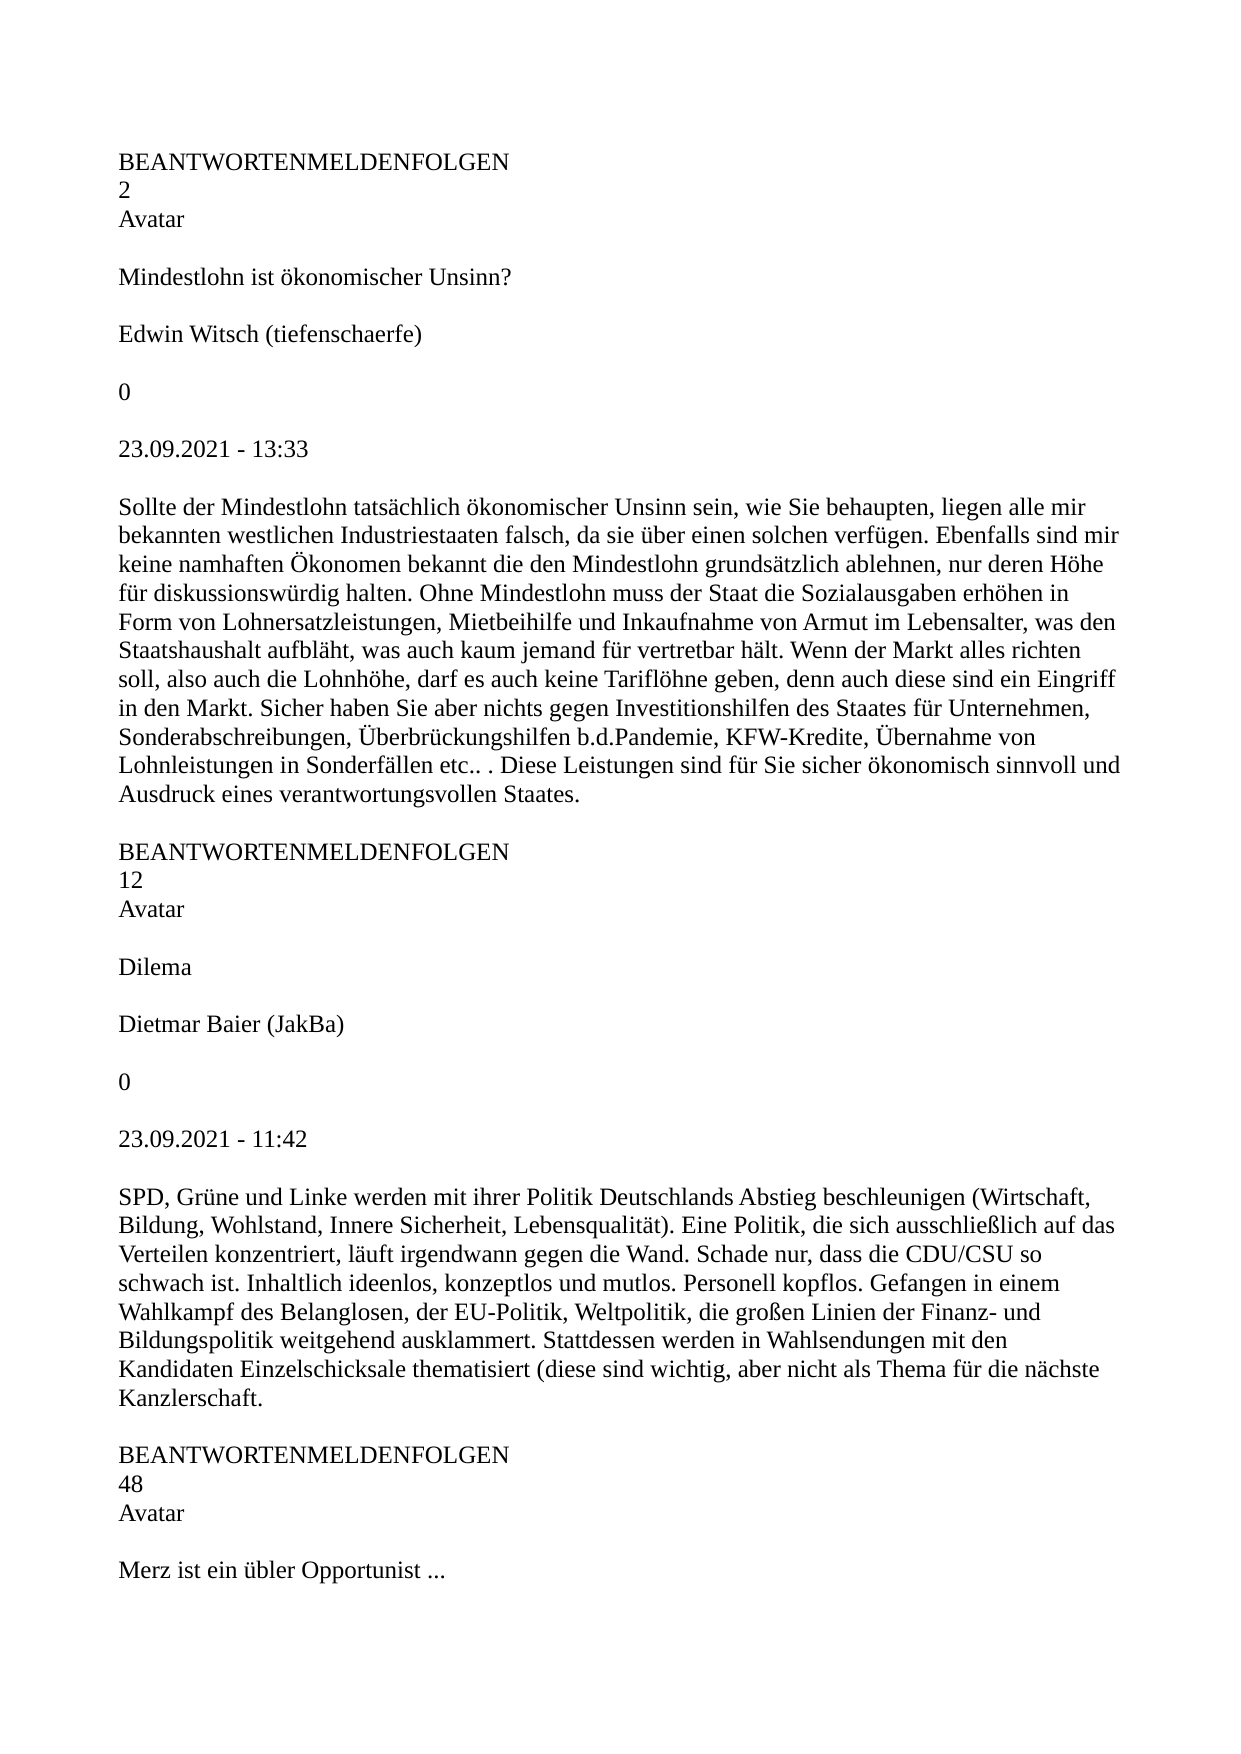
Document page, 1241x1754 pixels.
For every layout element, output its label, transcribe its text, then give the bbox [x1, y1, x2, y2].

text BEANTWORTENMELDENFOLGEN [118, 837, 1122, 866]
text Sollte der Mindestlohn tatsächlich ökonomischer Unsinn sein, wie Sie behaupten, liegen alle mir bekannten westlichen Industriestaaten falsch, da sie über einen solchen verfügen. Ebenfalls sind mir keine namhaften Ökonomen bekannt die den Mindestlohn grundsätzlich ablehnen, nur deren Höhe für diskussionswürdig halten. Ohne Mindestlohn muss der Staat die Sozialausgaben erhöhen in Form von Lohnersatzleistungen, Mietbeihilfe und Inkaufnahme von Armut im Lebensalter, was den Staatshaushalt aufbläht, was auch kaum jemand für vertretbar hält. Wenn der Markt alles richten soll, also auch die Lohnhöhe, darf es auch keine Tariflöhne geben, denn auch diese sind ein Eingriff in den Markt. Sicher haben Sie aber nichts gegen Investitionshilfen des Staates für Unternehmen, Sonderabschreibungen, Überbrückungshilfen b.d.Pandemie, KFW-Kredite, Übernahme von Lohnleistungen in Sonderfällen etc.. . Diese Leistungen sind für Sie sicher ökonomisch sinnvoll und Ausdruck eines verantwortungsvollen Staates. [118, 492, 1122, 808]
text 48 [118, 1469, 1122, 1498]
text BEANTWORTENMELDENFOLGEN [118, 147, 1122, 176]
text 12 [118, 866, 1122, 894]
text Merz ist ein übler Opportunist ... [118, 1556, 1122, 1584]
text 0 [118, 377, 1122, 406]
text Avatar [118, 204, 1122, 233]
text BEANTWORTENMELDENFOLGEN [118, 1441, 1122, 1469]
text Dilema [118, 952, 1122, 981]
text 23.09.2021 - 11:42 [118, 1124, 1122, 1153]
text 2 [118, 176, 1122, 204]
text Edwin Witsch (tiefenschaerfe) [118, 319, 1122, 348]
text SPD, Grüne und Linke werden mit ihrer Politik Deutschlands Abstieg beschleunigen (Wirtschaft, Bildung, Wohlstand, Innere Sicherheit, Lebensqualität). Eine Politik, die sich ausschließlich auf das Verteilen konzentriert, läuft irgendwann gegen die Wand. Schade nur, dass die CDU/CSU so schwach ist. Inhaltlich ideenlos, konzeptlos und mutlos. Personell kopflos. Gefangen in einem Wahlkampf des Belanglosen, der EU-Politik, Weltpolitik, die großen Linien der Finanz- und Bildungspolitik weitgehend ausklammert. Stattdessen werden in Wahlsendungen mit den Kandidaten Einzelschicksale thematisiert (diese sind wichtig, aber nicht als Thema für die nächste Kanzlerschaft. [118, 1182, 1122, 1412]
text Avatar [118, 894, 1122, 923]
text Avatar [118, 1498, 1122, 1527]
text 23.09.2021 - 13:33 [118, 434, 1122, 463]
text Mindestlohn ist ökonomischer Unsinn? [118, 262, 1122, 291]
text 0 [118, 1067, 1122, 1096]
text Dietmar Baier (JakBa) [118, 1009, 1122, 1038]
